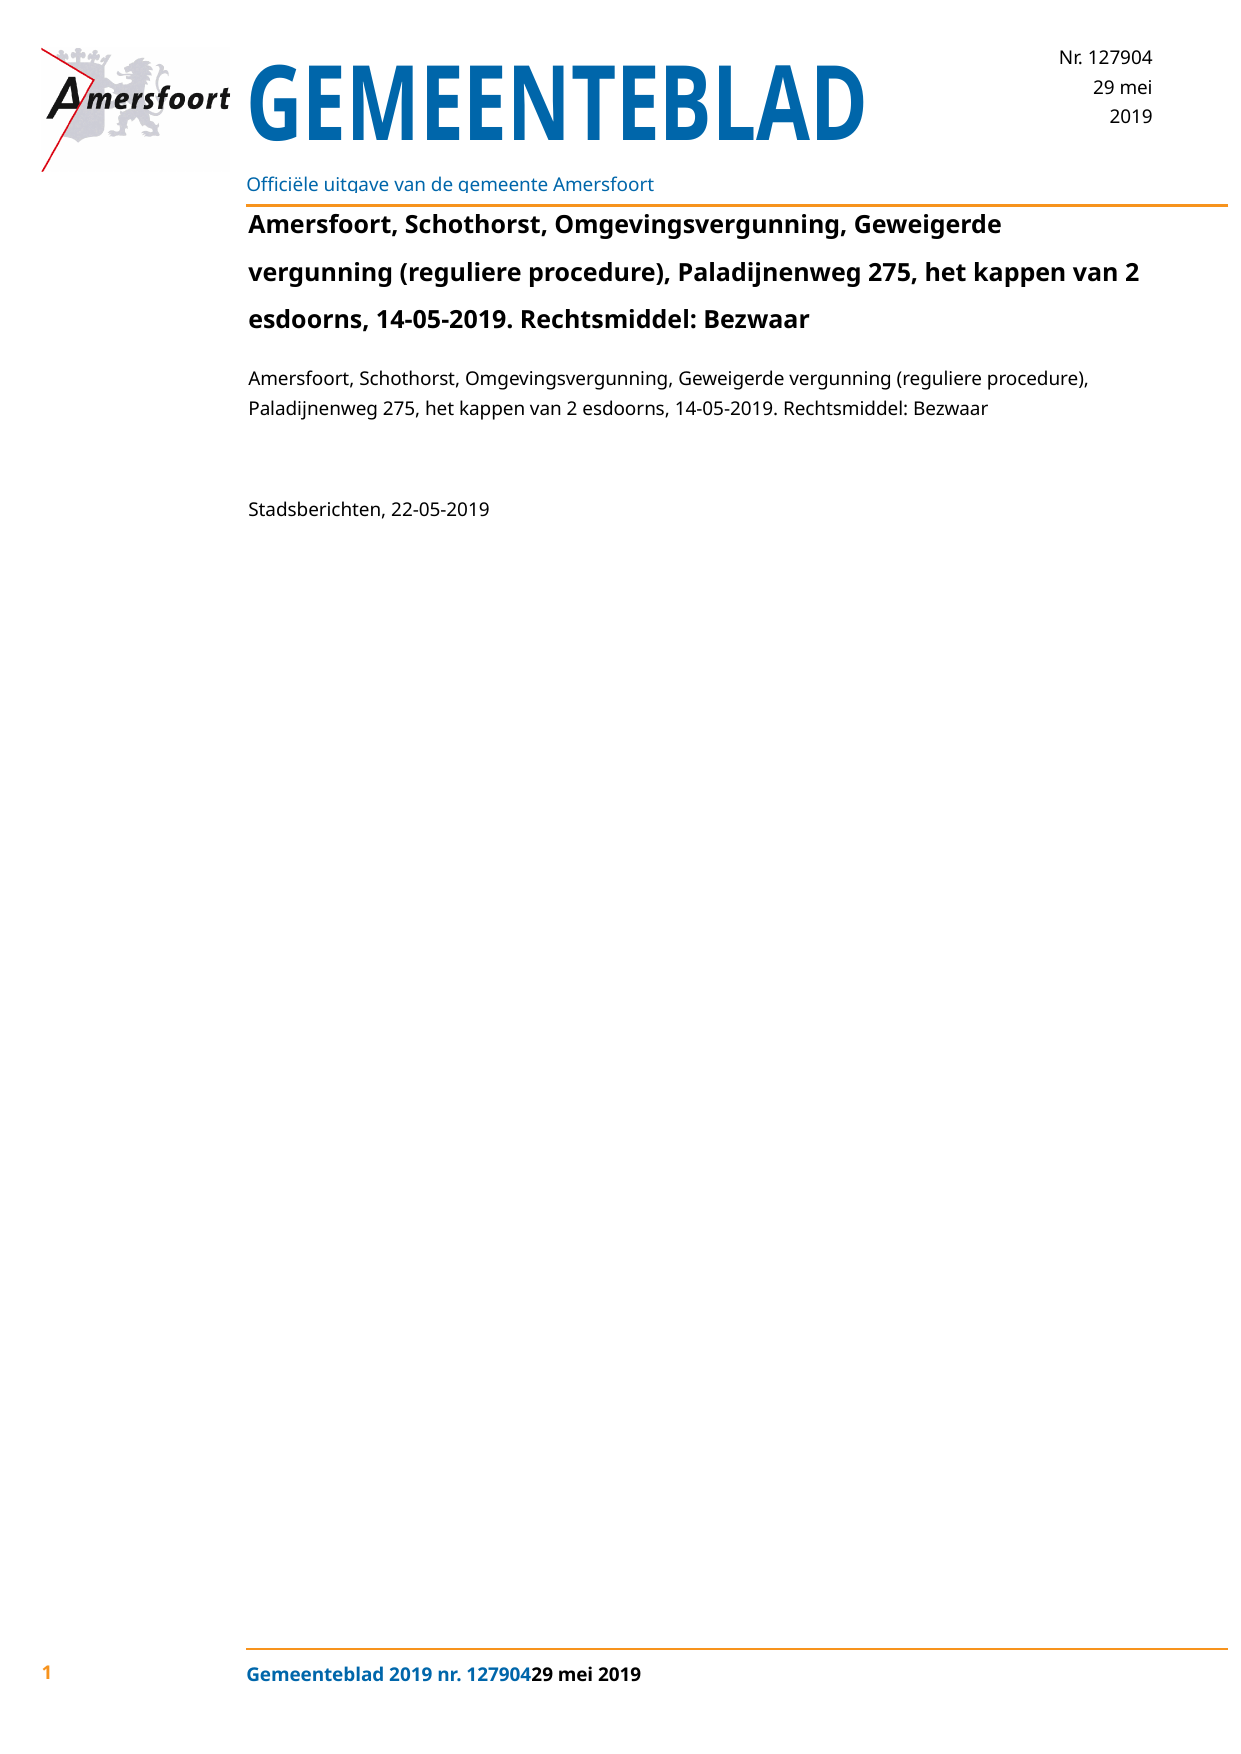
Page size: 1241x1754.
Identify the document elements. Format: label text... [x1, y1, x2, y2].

picture [41, 47, 231, 172]
text Amersfoort, Schothorst, Omgevingsvergunning, Geweigerde vergunning (reguliere procedure), Paladijnenweg 275, het kappen van 2 esdoorns, 14-05-2019. Rechtsmiddel: Bezwaar [248, 207, 1152, 336]
text Stadsberichten, 22-05-2019 [248, 496, 1152, 522]
text Amersfoort, Schothorst, Omgevingsvergunning, Geweigerde vergunning (reguliere procedure), Paladijnenweg 275, het kappen van 2 esdoorns, 14-05-2019. Rechtsmiddel: Bezwaar [248, 366, 1152, 421]
